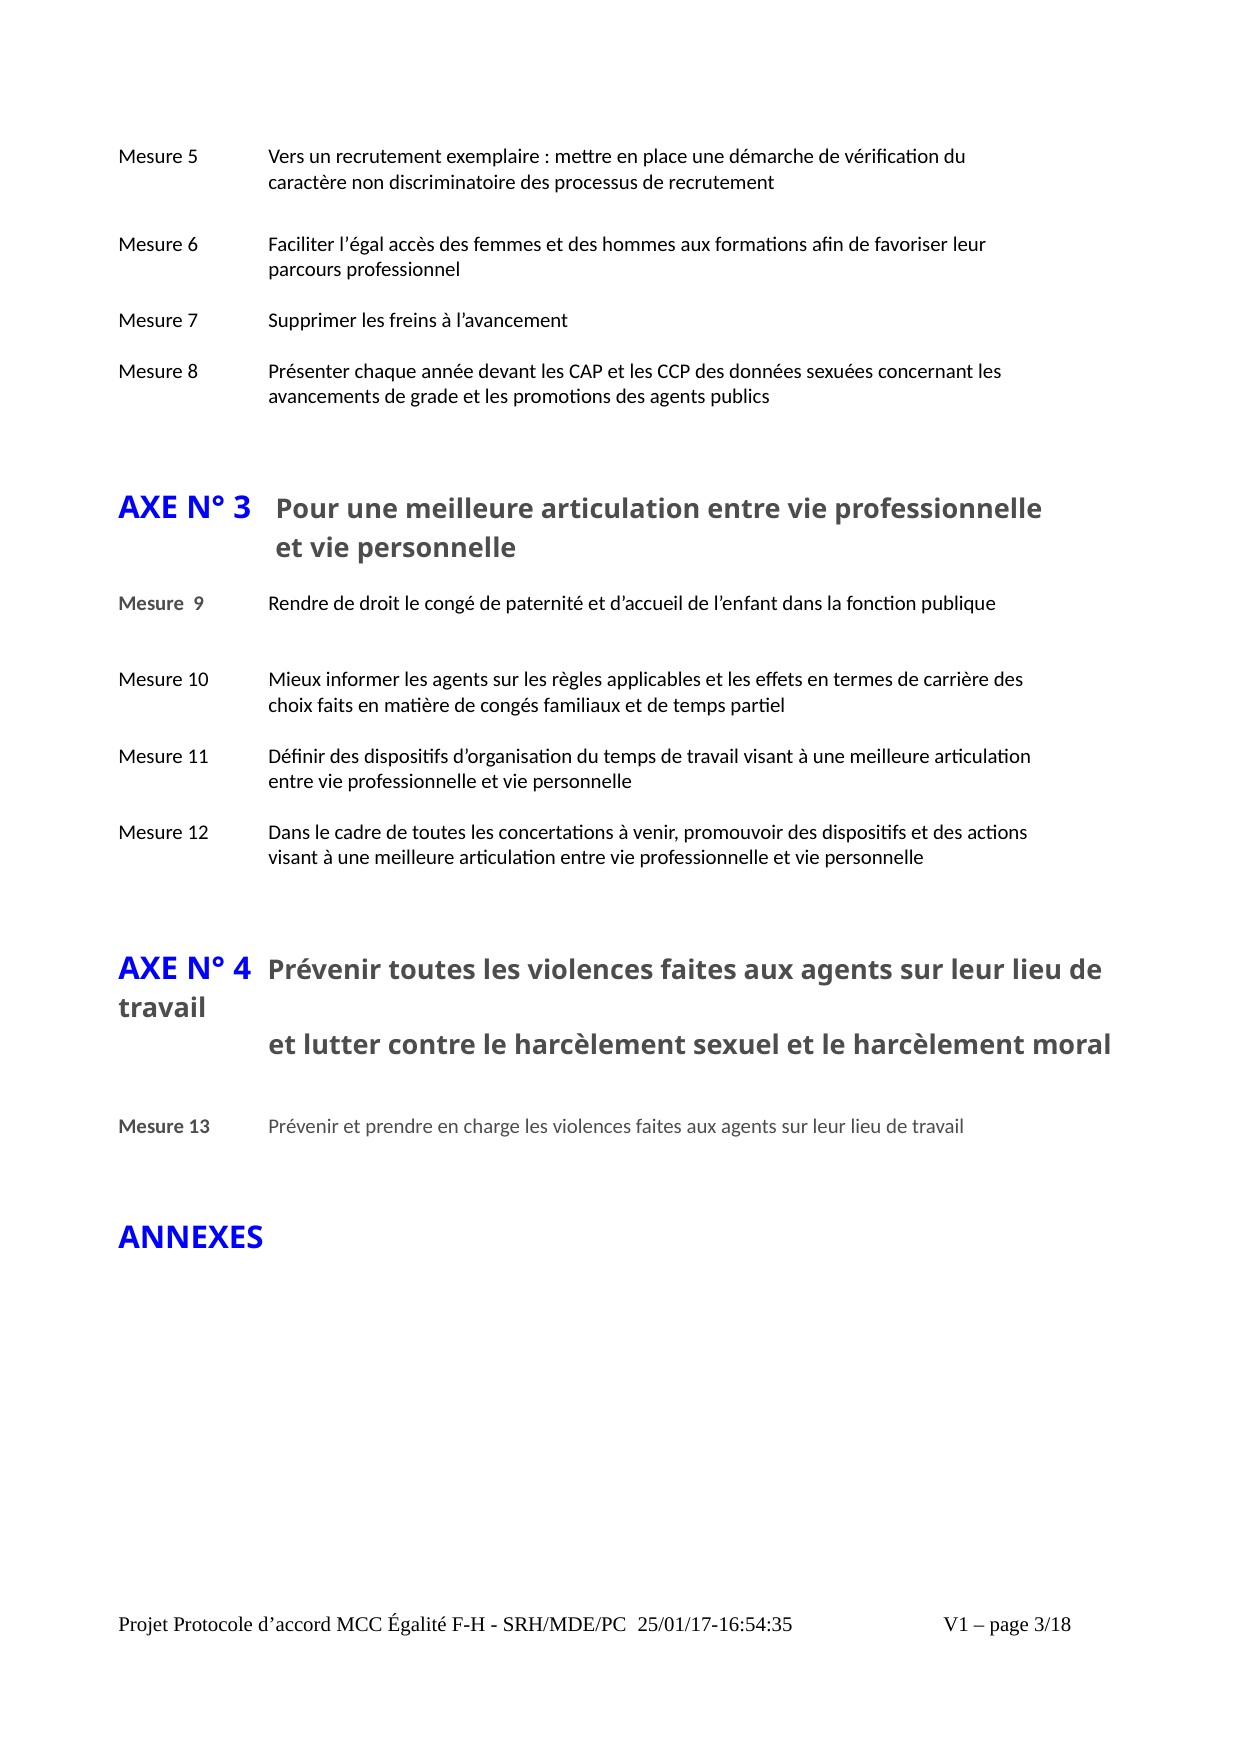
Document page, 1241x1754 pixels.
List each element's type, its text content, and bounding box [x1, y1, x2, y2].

text et lutter contre le harcèlement sexuel et le harcèlement moral [118, 1026, 1122, 1062]
text Mesure 8 Présenter chaque année devant les CAP et les CCP des données sexuées concernant les [118, 358, 1122, 384]
text AXE N° 4 Prévenir toutes les violences faites aux agents sur leur lieu de travail [118, 946, 1122, 1026]
text AXE N° 3 Pour une meilleure articulation entre vie professionnelle [118, 485, 1122, 528]
text avancements de grade et les promotions des agents publics [118, 384, 1122, 409]
text Mesure 9 Rendre de droit le congé de paternité et d’accueil de l’enfant dans la fonction publique [118, 590, 1122, 616]
text ANNEXES [118, 1215, 1122, 1258]
text Mesure 6 Faciliter l’égal accès des femmes et des hommes aux formations afin de favoriser leur [118, 231, 1122, 257]
text visant à une meilleure articulation entre vie professionnelle et vie personnelle [118, 844, 1122, 870]
text choix faits en matière de congés familiaux et de temps partiel [118, 692, 1122, 717]
text Mesure 10 Mieux informer les agents sur les règles applicables et les effets en termes de carrière des [118, 667, 1122, 692]
text et vie personnelle [118, 528, 1122, 565]
text Mesure 5 Vers un recrutement exemplaire : mettre en place une démarche de vérification du [118, 143, 1122, 169]
text parcours professionnel [118, 257, 1122, 282]
text Mesure 12 Dans le cadre de toutes les concertations à venir, promouvoir des dispositifs et des actions [118, 819, 1122, 844]
text entre vie professionnelle et vie personnelle [118, 768, 1122, 794]
text Mesure 7 Supprimer les freins à l’avancement [118, 307, 1122, 333]
text caractère non discriminatoire des processus de recrutement [118, 169, 1122, 194]
text Mesure 11 Définir des dispositifs d’organisation du temps de travail visant à une meilleure articulation [118, 743, 1122, 768]
text Mesure 13 Prévenir et prendre en charge les violences faites aux agents sur leur lieu de travail [118, 1113, 1122, 1139]
